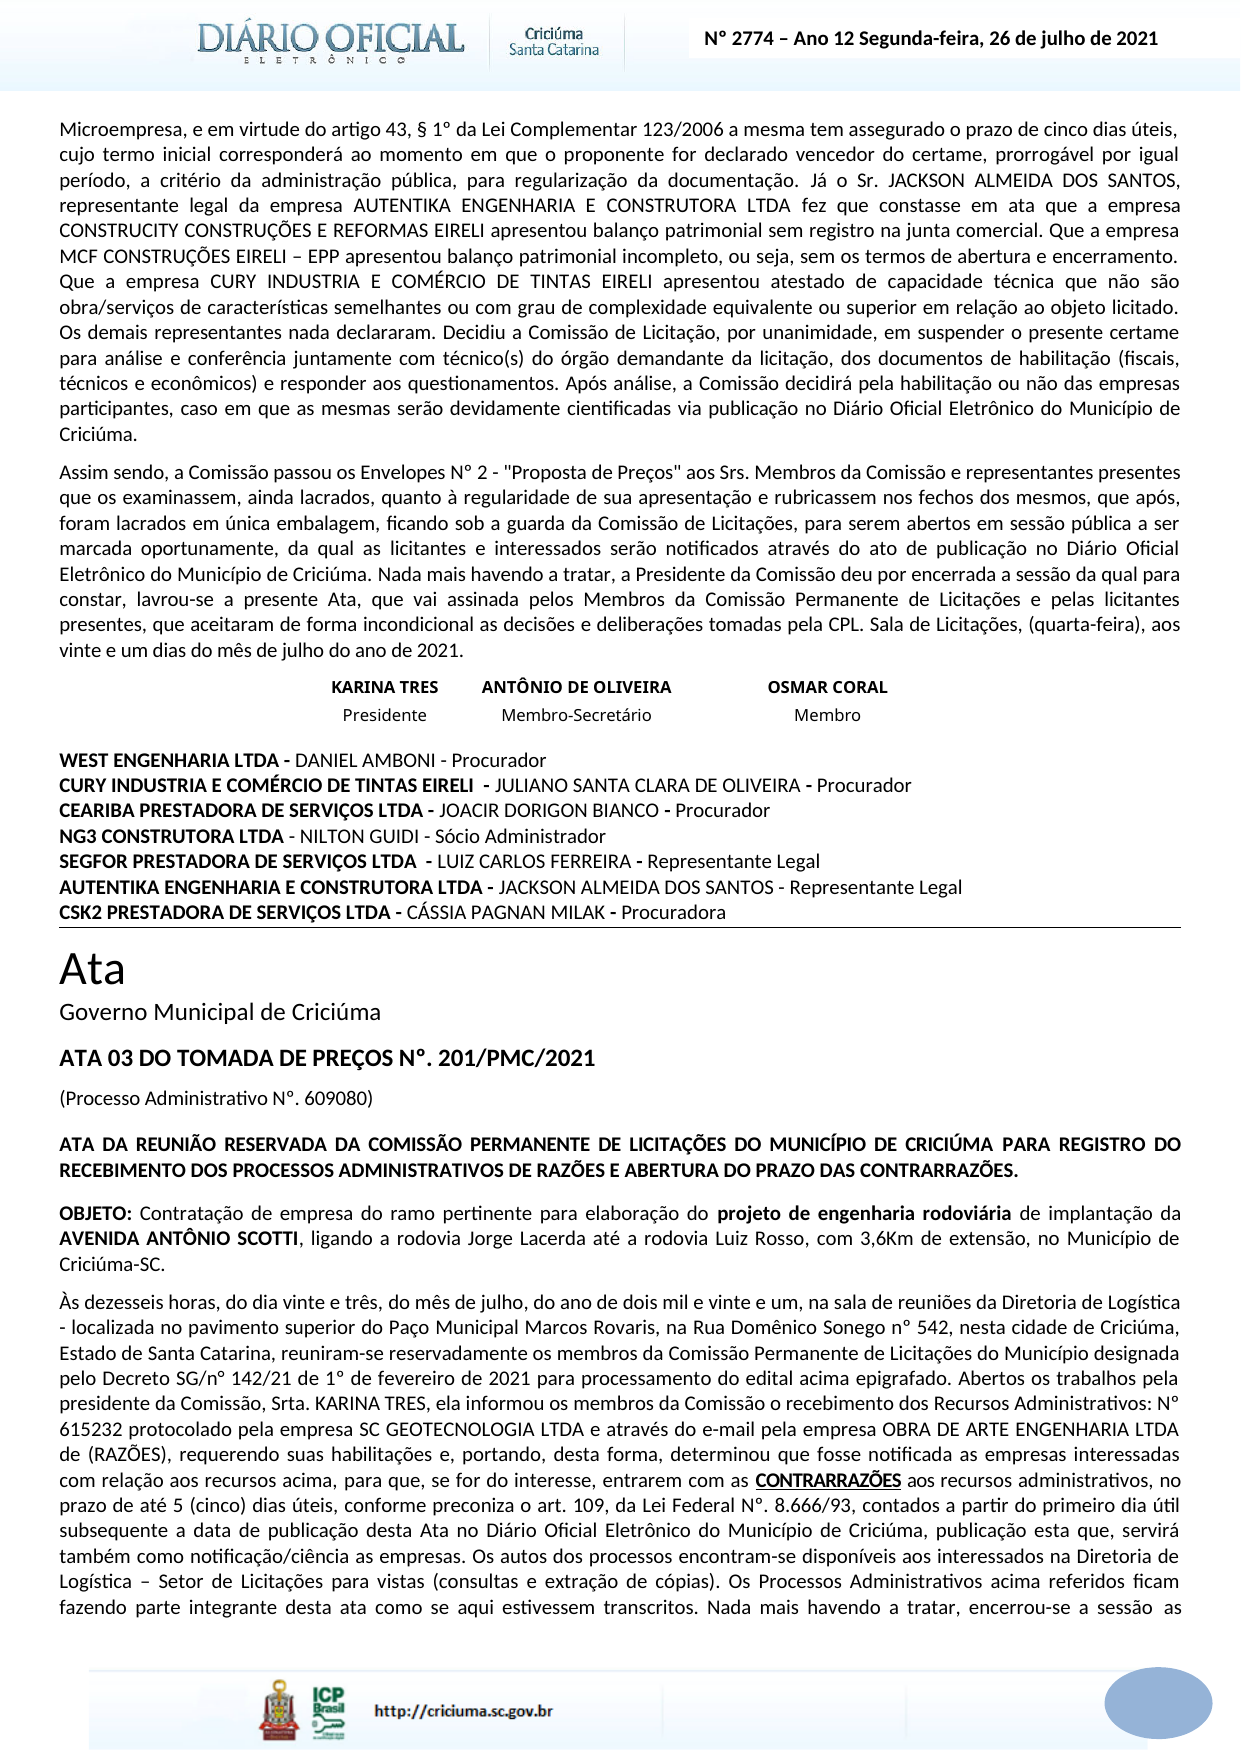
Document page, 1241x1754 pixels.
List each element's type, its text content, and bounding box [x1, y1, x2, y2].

table_header OSMAR CORAL [724, 675, 931, 703]
text Assim sendo, a Comissão passou os Envelopes Nº 2 - "Proposta de Preços" aos Srs. Membros da Comissão e representantes presentes que os examinassem, ainda lacrados, quanto à regularidade de sua apresentação e rubricassem nos fechos dos mesmos, que após, foram lacrados em única embalagem, ficando sob a guarda da Comissão de Licitações, para serem abertos em sessão pública a ser marcada oportunamente, da qual as licitantes e interessados serão notificados através do ato de publicação no Diário Oficial Eletrônico do Município de Criciúma. Nada mais havendo a tratar, a Presidente da Comissão deu por encerrada a sessão da qual para constar, lavrou-se a presente Ata, que vai assinada pelos Membros da Comissão Permanente de Licitações e pelas licitantes presentes, que aceitaram de forma incondicional as decisões e deliberações tomadas pela CPL. Sala de Licitações, (quarta-feira), aos vinte e um dias do mês de julho do ano de 2021. [59, 459, 1181, 662]
text NG3 CONSTRUTORA LTDA - NILTON GUIDI - Sócio Administrador [59, 823, 1181, 848]
text Às dezesseis horas, do dia vinte e três, do mês de julho, do ano de dois mil e vinte e um, na sala de reuniões da Diretoria de Logística - localizada no pavimento superior do Paço Municipal Marcos Rovaris, na Rua Domênico Sonego nº 542, nesta cidade de Criciúma, Estado de Santa Catarina, reuniram-se reservadamente os membros da Comissão Permanente de Licitações do Município designada pelo Decreto SG/n° 142/21 de 1º de fevereiro de 2021 para processamento do edital acima epigrafado. Abertos os trabalhos pela presidente da Comissão, Srta. KARINA TRES, ela informou os membros da Comissão o recebimento dos Recursos Administrativos: Nº 615232 protocolado pela empresa SC GEOTECNOLOGIA LTDA e através do e-mail pela empresa OBRA DE ARTE ENGENHARIA LTDA de (RAZÕES), requerendo suas habilitações e, portando, desta forma, determinou que fosse notificada as empresas interessadas com relação aos recursos acima, para que, se for do interesse, entrarem com as CONTRARRAZÕES aos recursos administrativos, no prazo de até 5 (cinco) dias úteis, conforme preconiza o art. 109, da Lei Federal Nº. 8.666/93, contados a partir do primeiro dia útil subsequente a data de publicação desta Ata no Diário Oficial Eletrônico do Município de Criciúma, publicação esta que, servirá também como notificação/ciência as empresas. Os autos dos processos encontram-se disponíveis aos interessados na Diretoria de Logística – Setor de Licitações para vistas (consultas e extração de cópias). Os Processos Administrativos acima referidos ficam fazendo parte integrante desta ata como se aqui estivessem transcritos. Nada mais havendo a tratar, encerrou-se a sessão as [59, 1289, 1182, 1619]
table_header ANTÔNIO DE OLIVEIRA [459, 675, 724, 703]
text CURY INDUSTRIA E COMÉRCIO DE TINTAS EIRELI - JULIANO SANTA CLARA DE OLIVEIRA - Procurador [59, 772, 1181, 798]
text (Processo Administrativo Nº. 609080) [59, 1086, 1183, 1111]
text AUTENTIKA ENGENHARIA E CONSTRUTORA LTDA - JACKSON ALMEIDA DOS SANTOS - Representante Legal [59, 874, 1181, 899]
text SEGFOR PRESTADORA DE SERVIÇOS LTDA - LUIZ CARLOS FERREIRA - Representante Legal [59, 848, 1181, 874]
text ATA DA REUNIÃO RESERVADA DA COMISSÃO PERMANENTE DE LICITAÇÕES DO MUNICÍPIO DE CRICIÚMA PARA REGISTRO DO RECEBIMENTO DOS PROCESSOS ADMINISTRATIVOS DE RAZÕES E ABERTURA DO PRAZO DAS CONTRARRAZÕES. [59, 1131, 1181, 1182]
text OBJETO: Contratação de empresa do ramo pertinente para elaboração do projeto de engenharia rodoviária de implantação da AVENIDA ANTÔNIO SCOTTI, ligando a rodovia Jorge Lacerda até a rodovia Luiz Rosso, com 3,6Km de extensão, no Município de Criciúma-SC. [59, 1200, 1181, 1276]
text Ata [59, 938, 1183, 997]
text WEST ENGENHARIA LTDA - DANIEL AMBONI - Procurador [59, 747, 1181, 772]
text CSK2 PRESTADORA DE SERVIÇOS LTDA - CÁSSIA PAGNAN MILAK - Procuradora [59, 899, 1181, 927]
table_cell Membro-Secretário [459, 703, 724, 731]
text ATA 03 DO TOMADA DE PREÇOS Nº. 201/PMC/2021 [59, 1042, 1183, 1073]
table_cell Membro [724, 703, 931, 731]
table_cell Presidente [311, 703, 458, 731]
table_header KARINA TRES [311, 675, 458, 703]
text CEARIBA PRESTADORA DE SERVIÇOS LTDA - JOACIR DORIGON BIANCO - Procurador [59, 798, 1181, 823]
text Microempresa, e em virtude do artigo 43, § 1º da Lei Complementar 123/2006 a mesma tem assegurado o prazo de cinco dias úteis, cujo termo inicial corresponderá ao momento em que o proponente for declarado vencedor do certame, prorrogável por igual período, a critério da administração pública, para regularização da documentação. Já o Sr. JACKSON ALMEIDA DOS SANTOS, representante legal da empresa AUTENTIKA ENGENHARIA E CONSTRUTORA LTDA fez que constasse em ata que a empresa CONSTRUCITY CONSTRUÇÕES E REFORMAS EIRELI apresentou balanço patrimonial sem registro na junta comercial. Que a empresa MCF CONSTRUÇÕES EIRELI – EPP apresentou balanço patrimonial incompleto, ou seja, sem os termos de abertura e encerramento. Que a empresa CURY INDUSTRIA E COMÉRCIO DE TINTAS EIRELI apresentou atestado de capacidade técnica que não são obra/serviços de características semelhantes ou com grau de complexidade equivalente ou superior em relação ao objeto licitado. Os demais representantes nada declararam. Decidiu a Comissão de Licitação, por unanimidade, em suspender o presente certame para análise e conferência juntamente com técnico(s) do órgão demandante da licitação, dos documentos de habilitação (fiscais, técnicos e econômicos) e responder aos questionamentos. Após análise, a Comissão decidirá pela habilitação ou não das empresas participantes, caso em que as mesmas serão devidamente cientificadas via publicação no Diário Oficial Eletrônico do Município de Criciúma. [59, 116, 1181, 446]
text Governo Municipal de Criciúma [59, 997, 1183, 1027]
